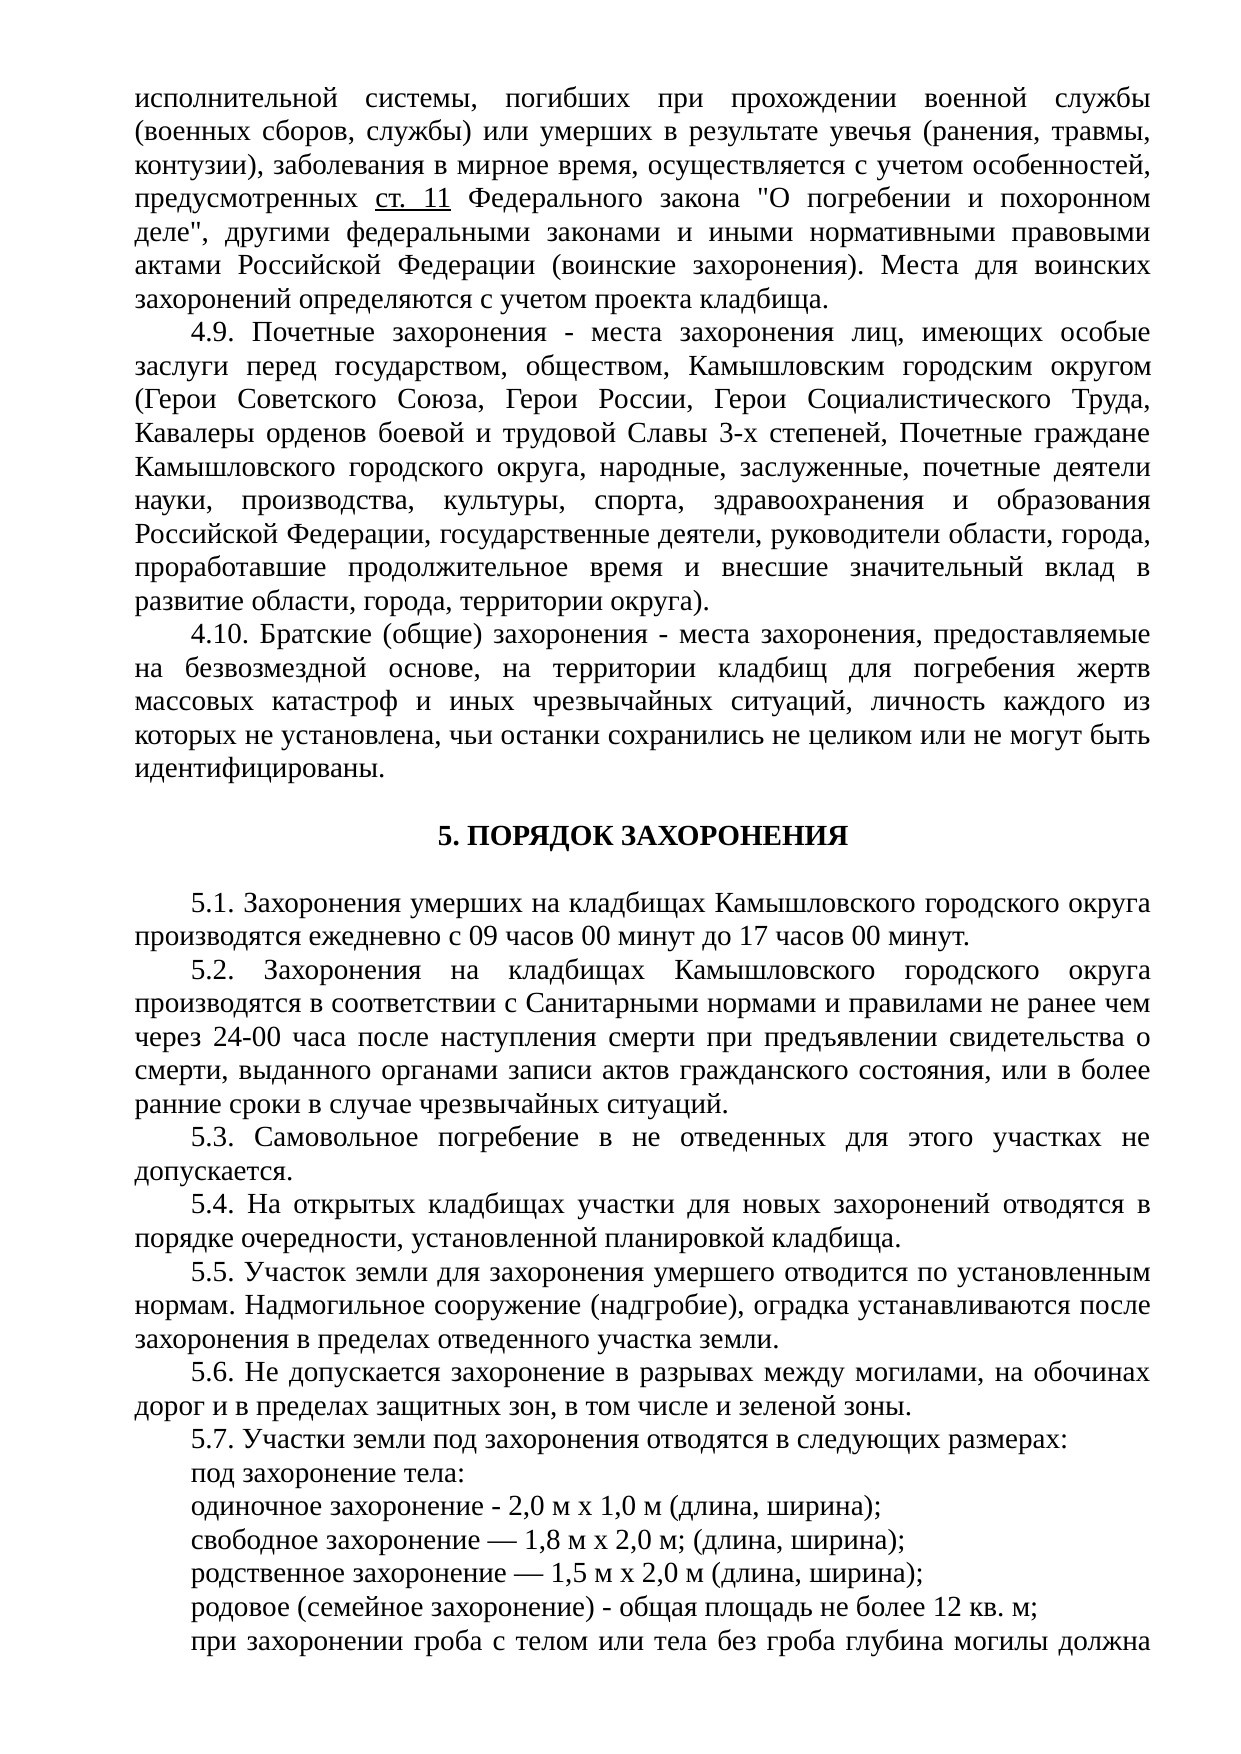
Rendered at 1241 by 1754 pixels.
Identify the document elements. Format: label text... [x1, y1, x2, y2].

text 5.3. Самовольное погребение в не отведенных для этого участках не допускается. [134, 1119, 1152, 1187]
text 4.9. Почетные захоронения - места захоронения лиц, имеющих особые заслуги перед государством, обществом, Камышловским городским округом (Герои Советского Союза, Герои России, Герои Социалистического Труда, Кавалеры орденов боевой и трудовой Славы 3-х степеней, Почетные граждане Камышловского городского округа, народные, заслуженные, почетные деятели науки, производства, культуры, спорта, здравоохранения и образования Российской Федерации, государственные деятели, руководители области, города, проработавшие продолжительное время и внесшие значительный вклад в развитие области, города, территории округа). [134, 314, 1152, 616]
text родственное захоронение — 1,5 м x 2,0 м (длина, ширина); [134, 1556, 1152, 1589]
text под захоронение тела: [134, 1455, 1152, 1488]
text 4.10. Братские (общие) захоронения - места захоронения, предоставляемые на безвозмездной основе, на территории кладбищ для погребения жертв массовых катастроф и иных чрезвычайных ситуаций, личность каждого из которых не установлена, чьи останки сохранились не целиком или не могут быть идентифицированы. [134, 616, 1152, 784]
text 5.1. Захоронения умерших на кладбищах Камышловского городского округа производятся ежедневно с 09 часов 00 минут до 17 часов 00 минут. [134, 885, 1152, 952]
text 5. ПОРЯДОК ЗАХОРОНЕНИЯ [134, 818, 1152, 851]
text 5.6. Не допускается захоронение в разрывах между могилами, на обочинах дорог и в пределах защитных зон, в том числе и зеленой зоны. [134, 1354, 1152, 1421]
text исполнительной системы, погибших при прохождении военной службы (военных сборов, службы) или умерших в результате увечья (ранения, травмы, контузии), заболевания в мирное время, осуществляется с учетом особенностей, предусмотренных ст. 11 Федерального закона "О погребении и похоронном деле", другими федеральными законами и иными нормативными правовыми актами Российской Федерации (воинские захоронения). Места для воинских захоронений определяются с учетом проекта кладбища. [134, 80, 1152, 314]
text 5.2. Захоронения на кладбищах Камышловского городского округа производятся в соответствии с Санитарными нормами и правилами не ранее чем через 24-00 часа после наступления смерти при предъявлении свидетельства о смерти, выданного органами записи актов гражданского состояния, или в более ранние сроки в случае чрезвычайных ситуаций. [134, 952, 1152, 1119]
text одиночное захоронение - 2,0 м x 1,0 м (длина, ширина); [134, 1488, 1152, 1522]
text 5.7. Участки земли под захоронения отводятся в следующих размерах: [134, 1421, 1152, 1455]
text при захоронении гроба с телом или тела без гроба глубина могилы должна [134, 1623, 1152, 1656]
text 5.4. На открытых кладбищах участки для новых захоронений отводятся в порядке очередности, установленной планировкой кладбища. [134, 1187, 1152, 1254]
text родовое (семейное захоронение) - общая площадь не более 12 кв. м; [134, 1589, 1152, 1623]
text свободное захоронение — 1,8 м х 2,0 м; (длина, ширина); [134, 1522, 1152, 1556]
text 5.5. Участок земли для захоронения умершего отводится по установленным нормам. Надмогильное сооружение (надгробие), оградка устанавливаются после захоронения в пределах отведенного участка земли. [134, 1254, 1152, 1354]
